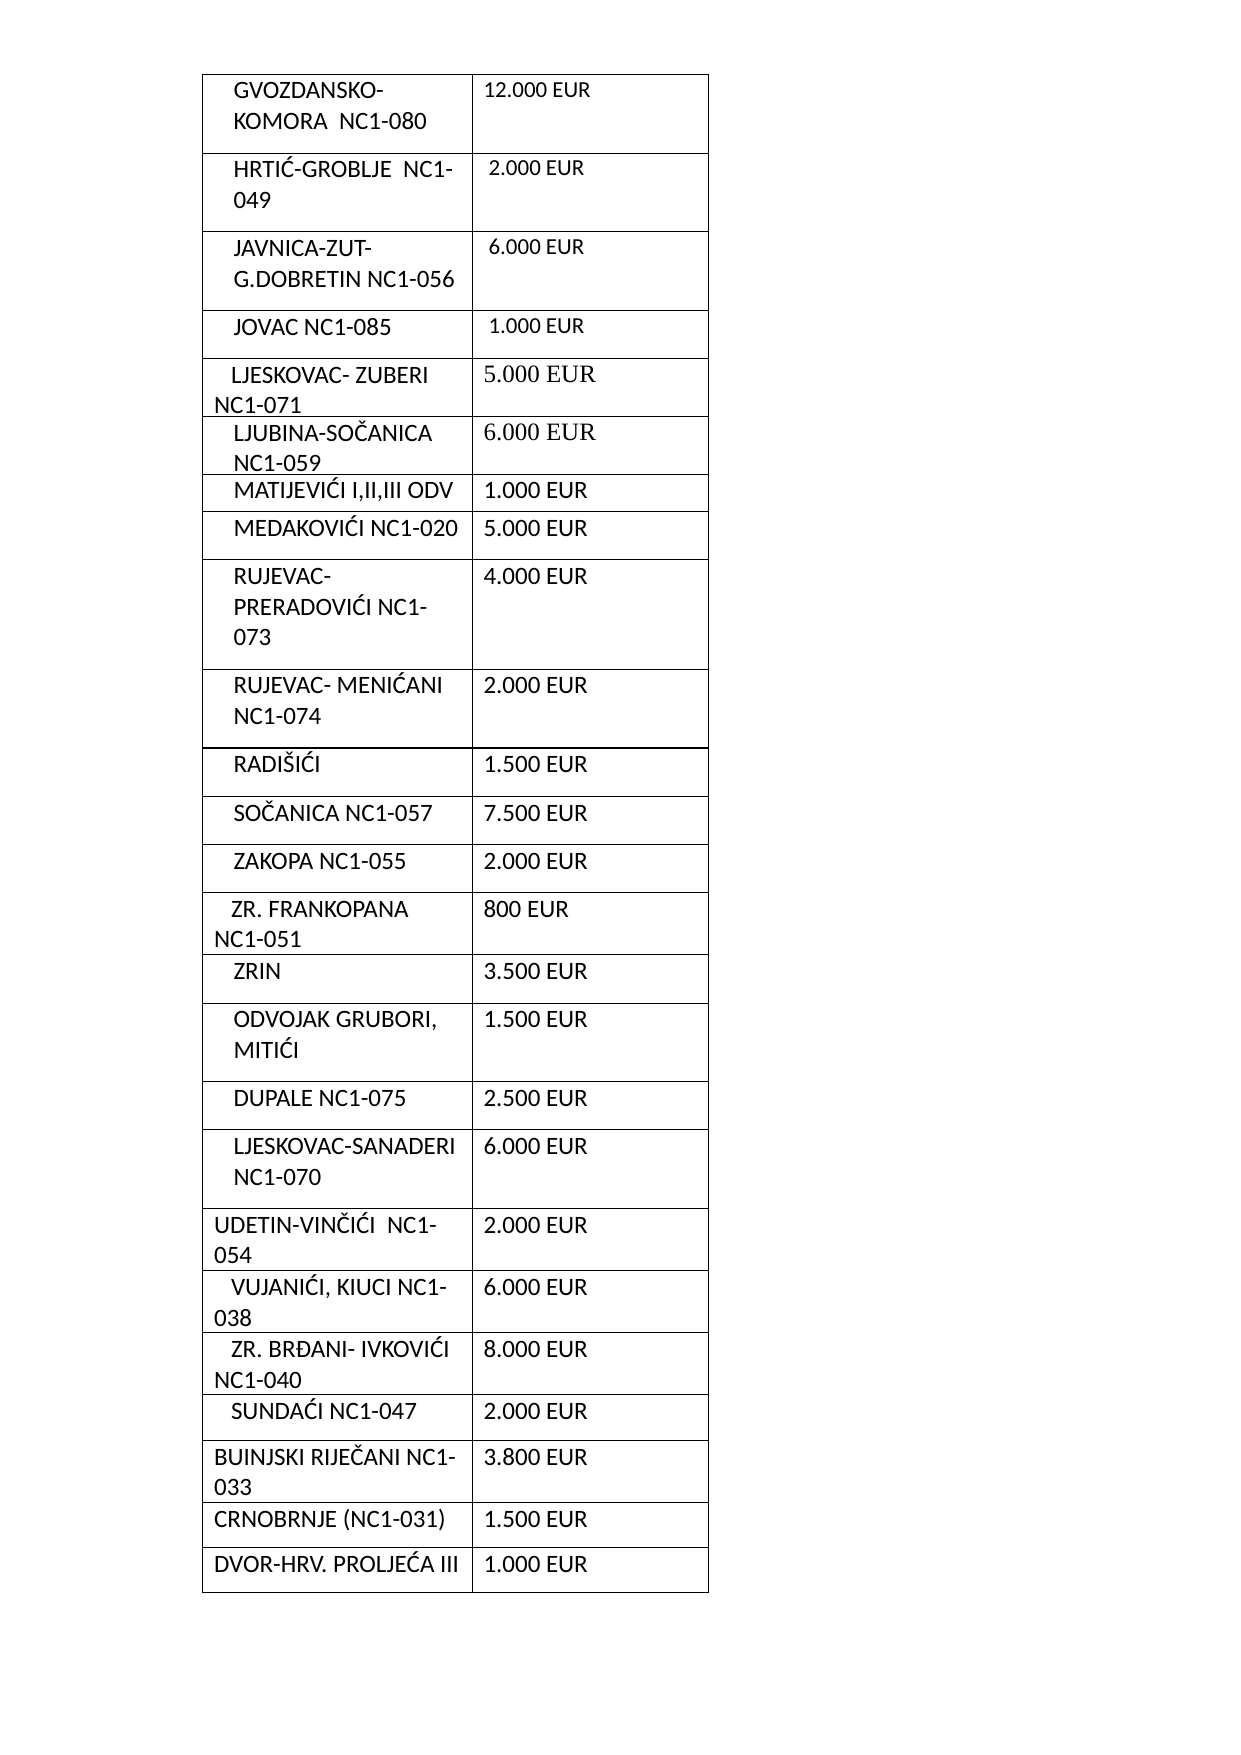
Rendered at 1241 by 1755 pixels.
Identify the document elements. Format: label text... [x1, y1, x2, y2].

table_cell RUJEVAC- MENIĆANI NC1-074 [203, 670, 472, 747]
table_cell 2.000 EUR [473, 1209, 708, 1270]
table_cell 800 EUR [473, 893, 708, 954]
table_cell 4.000 EUR [473, 560, 708, 669]
table_cell 5.000 EUR [473, 512, 708, 559]
table_cell 6.000 EUR [473, 1130, 708, 1208]
table_cell 1.500 EUR [473, 1004, 708, 1081]
table_cell ZRIN [203, 955, 472, 1002]
table_cell 3.500 EUR [473, 955, 708, 1002]
table_cell 6.000 EUR [473, 417, 708, 473]
table_cell BUINJSKI RIJEČANI NC1-033 [203, 1441, 472, 1502]
table_cell ZR. BRĐANI- IVKOVIĆI NC1-040 [203, 1333, 472, 1394]
table_cell 12.000 EUR [473, 75, 708, 152]
table_cell MEDAKOVIĆI NC1-020 [203, 512, 472, 559]
table_cell 8.000 EUR [473, 1333, 708, 1394]
table_cell GVOZDANSKO-KOMORA NC1-080 [203, 75, 472, 152]
table_cell DUPALE NC1-075 [203, 1082, 472, 1129]
table_cell 2.000 EUR [473, 154, 708, 231]
table_cell ODVOJAK GRUBORI, MITIĆI [203, 1004, 472, 1081]
table_cell 1.500 EUR [473, 1503, 708, 1547]
table_cell LJUBINA-SOČANICA NC1-059 [203, 417, 472, 473]
table_cell 1.000 EUR [473, 1548, 708, 1592]
table_cell LJESKOVAC-SANADERI NC1-070 [203, 1130, 472, 1208]
table_cell 7.500 EUR [473, 797, 708, 844]
table_cell 2.500 EUR [473, 1082, 708, 1129]
table_cell 2.000 EUR [473, 670, 708, 747]
table_cell 2.000 EUR [473, 1395, 708, 1439]
table_cell CRNOBRNJE (NC1-031) [203, 1503, 472, 1547]
table_cell JAVNICA-ZUT-G.DOBRETIN NC1-056 [203, 232, 472, 310]
table_cell VUJANIĆI, KIUCI NC1-038 [203, 1271, 472, 1332]
table_cell DVOR-HRV. PROLJEĆA III [203, 1548, 472, 1592]
table_cell 1.000 EUR [473, 311, 708, 358]
table_cell RUJEVAC-PRERADOVIĆI NC1-073 [203, 560, 472, 669]
table_cell 3.800 EUR [473, 1441, 708, 1502]
table_cell 1.500 EUR [473, 749, 708, 796]
table_cell 6.000 EUR [473, 232, 708, 310]
table_cell ZAKOPA NC1-055 [203, 845, 472, 892]
table_cell LJESKOVAC- ZUBERI NC1-071 [203, 359, 472, 416]
table_cell 5.000 EUR [473, 359, 708, 416]
table_cell 1.000 EUR [473, 475, 708, 511]
table_cell SUNDAĆI NC1-047 [203, 1395, 472, 1439]
table_cell MATIJEVIĆI I,II,III ODV [203, 475, 472, 511]
table_cell 6.000 EUR [473, 1271, 708, 1332]
table_cell SOČANICA NC1-057 [203, 797, 472, 844]
table_cell UDETIN-VINČIĆI NC1-054 [203, 1209, 472, 1270]
table_cell HRTIĆ-GROBLJE NC1-049 [203, 154, 472, 231]
table_cell ZR. FRANKOPANA NC1-051 [203, 893, 472, 954]
table_cell 2.000 EUR [473, 845, 708, 892]
table_cell JOVAC NC1-085 [203, 311, 472, 358]
table_cell RADIŠIĆI [203, 749, 472, 796]
